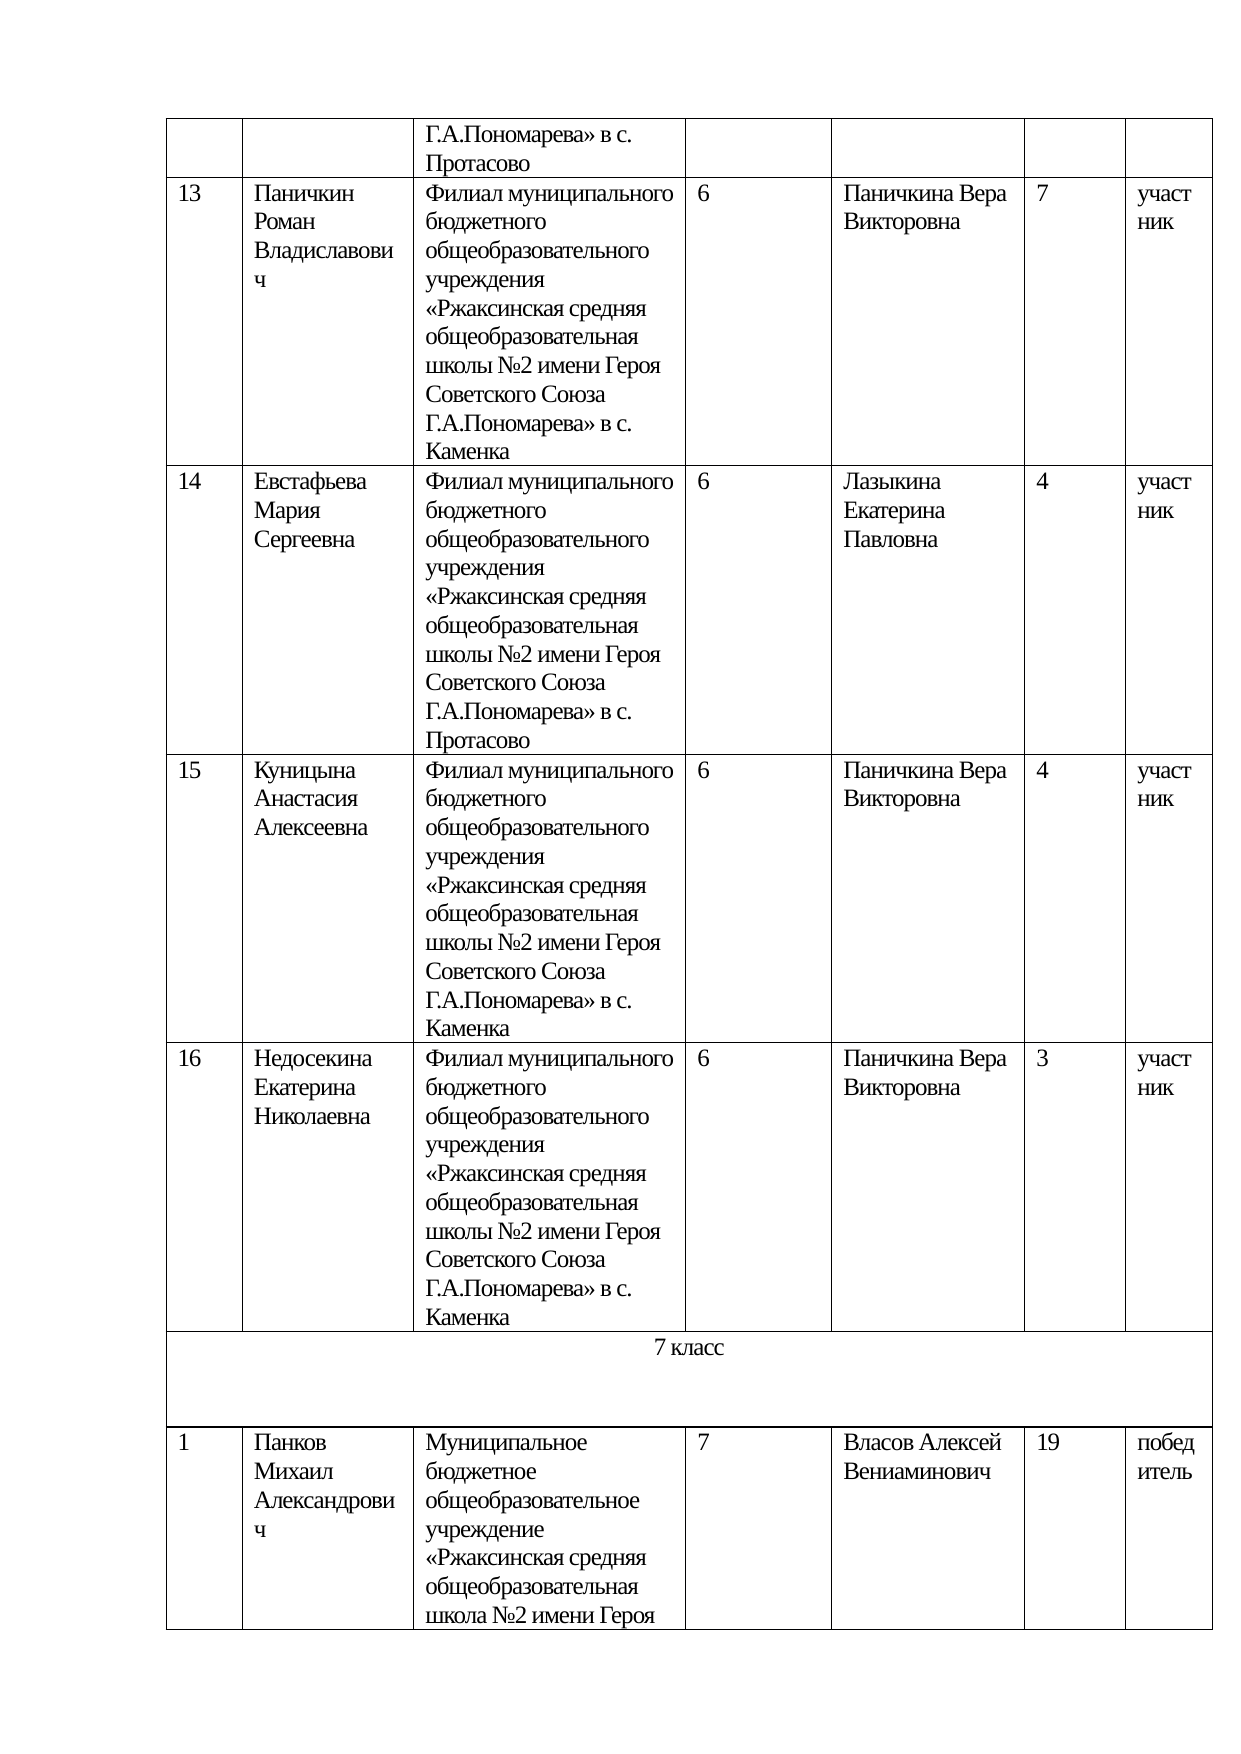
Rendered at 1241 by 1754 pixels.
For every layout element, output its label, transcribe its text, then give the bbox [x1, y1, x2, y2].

table_cell [167, 119, 242, 177]
table_cell победитель [1126, 1428, 1212, 1629]
table_cell Филиал муниципального бюджетного общеобразовательного учреждения «Ржаксинская средняя общеобразовательная школы №2 имени Героя Советского Союза Г.А.Пономарева» в с. Каменка [414, 755, 685, 1042]
table_cell Паничкина Вера Викторовна [832, 178, 1024, 465]
table_cell [832, 119, 1024, 177]
table_cell [686, 119, 831, 177]
table_cell 6 [686, 755, 831, 1042]
table_cell 15 [167, 755, 242, 1042]
table_cell 1 [167, 1428, 242, 1629]
table_cell Власов Алексей Вениаминович [832, 1428, 1024, 1629]
table_cell Паничкина Вера Викторовна [832, 1043, 1024, 1331]
table_cell участник [1126, 178, 1212, 465]
table_cell Паничкина Вера Викторовна [832, 755, 1024, 1042]
table_cell участник [1126, 466, 1212, 754]
table_cell участник [1126, 755, 1212, 1042]
table_cell Куницына Анастасия Алексеевна [243, 755, 413, 1042]
table_cell Филиал муниципального бюджетного общеобразовательного учреждения «Ржаксинская средняя общеобразовательная школы №2 имени Героя Советского Союза Г.А.Пономарева» в с. Каменка [414, 1043, 685, 1331]
table_cell 19 [1025, 1428, 1125, 1629]
table_cell [1126, 119, 1212, 177]
table_cell 7 [1025, 178, 1125, 465]
table_cell 16 [167, 1043, 242, 1331]
table_cell 6 [686, 1043, 831, 1331]
table_cell участник [1126, 1043, 1212, 1331]
table_cell 6 [686, 466, 831, 754]
table_cell [243, 119, 413, 177]
table_cell Евстафьева Мария Сергеевна [243, 466, 413, 754]
table_cell Недосекина Екатерина Николаевна [243, 1043, 413, 1331]
table_cell Паничкин Роман Владиславович [243, 178, 413, 465]
table_cell Лазыкина Екатерина Павловна [832, 466, 1024, 754]
table_cell 7 [686, 1428, 831, 1629]
table_cell 4 [1025, 755, 1125, 1042]
table_cell [1025, 119, 1125, 177]
table_cell Муниципальное бюджетное общеобразовательное учреждение «Ржаксинская средняя общеобразовательная школа №2 имени Героя [414, 1428, 685, 1629]
table_cell Филиал муниципального бюджетного общеобразовательного учреждения «Ржаксинская средняя общеобразовательная школы №2 имени Героя Советского Союза Г.А.Пономарева» в с. Каменка [414, 178, 685, 465]
table_cell 4 [1025, 466, 1125, 754]
table_cell 6 [686, 178, 831, 465]
table_cell 14 [167, 466, 242, 754]
table_cell 13 [167, 178, 242, 465]
table_cell 3 [1025, 1043, 1125, 1331]
table_cell 7 класс [167, 1332, 1212, 1426]
table_cell Панков Михаил Александрович [243, 1428, 413, 1629]
table_cell Филиал муниципального бюджетного общеобразовательного учреждения «Ржаксинская средняя общеобразовательная школы №2 имени Героя Советского Союза Г.А.Пономарева» в с. Протасово [414, 466, 685, 754]
table_cell Г.А.Пономарева» в с. Протасово [414, 119, 685, 177]
